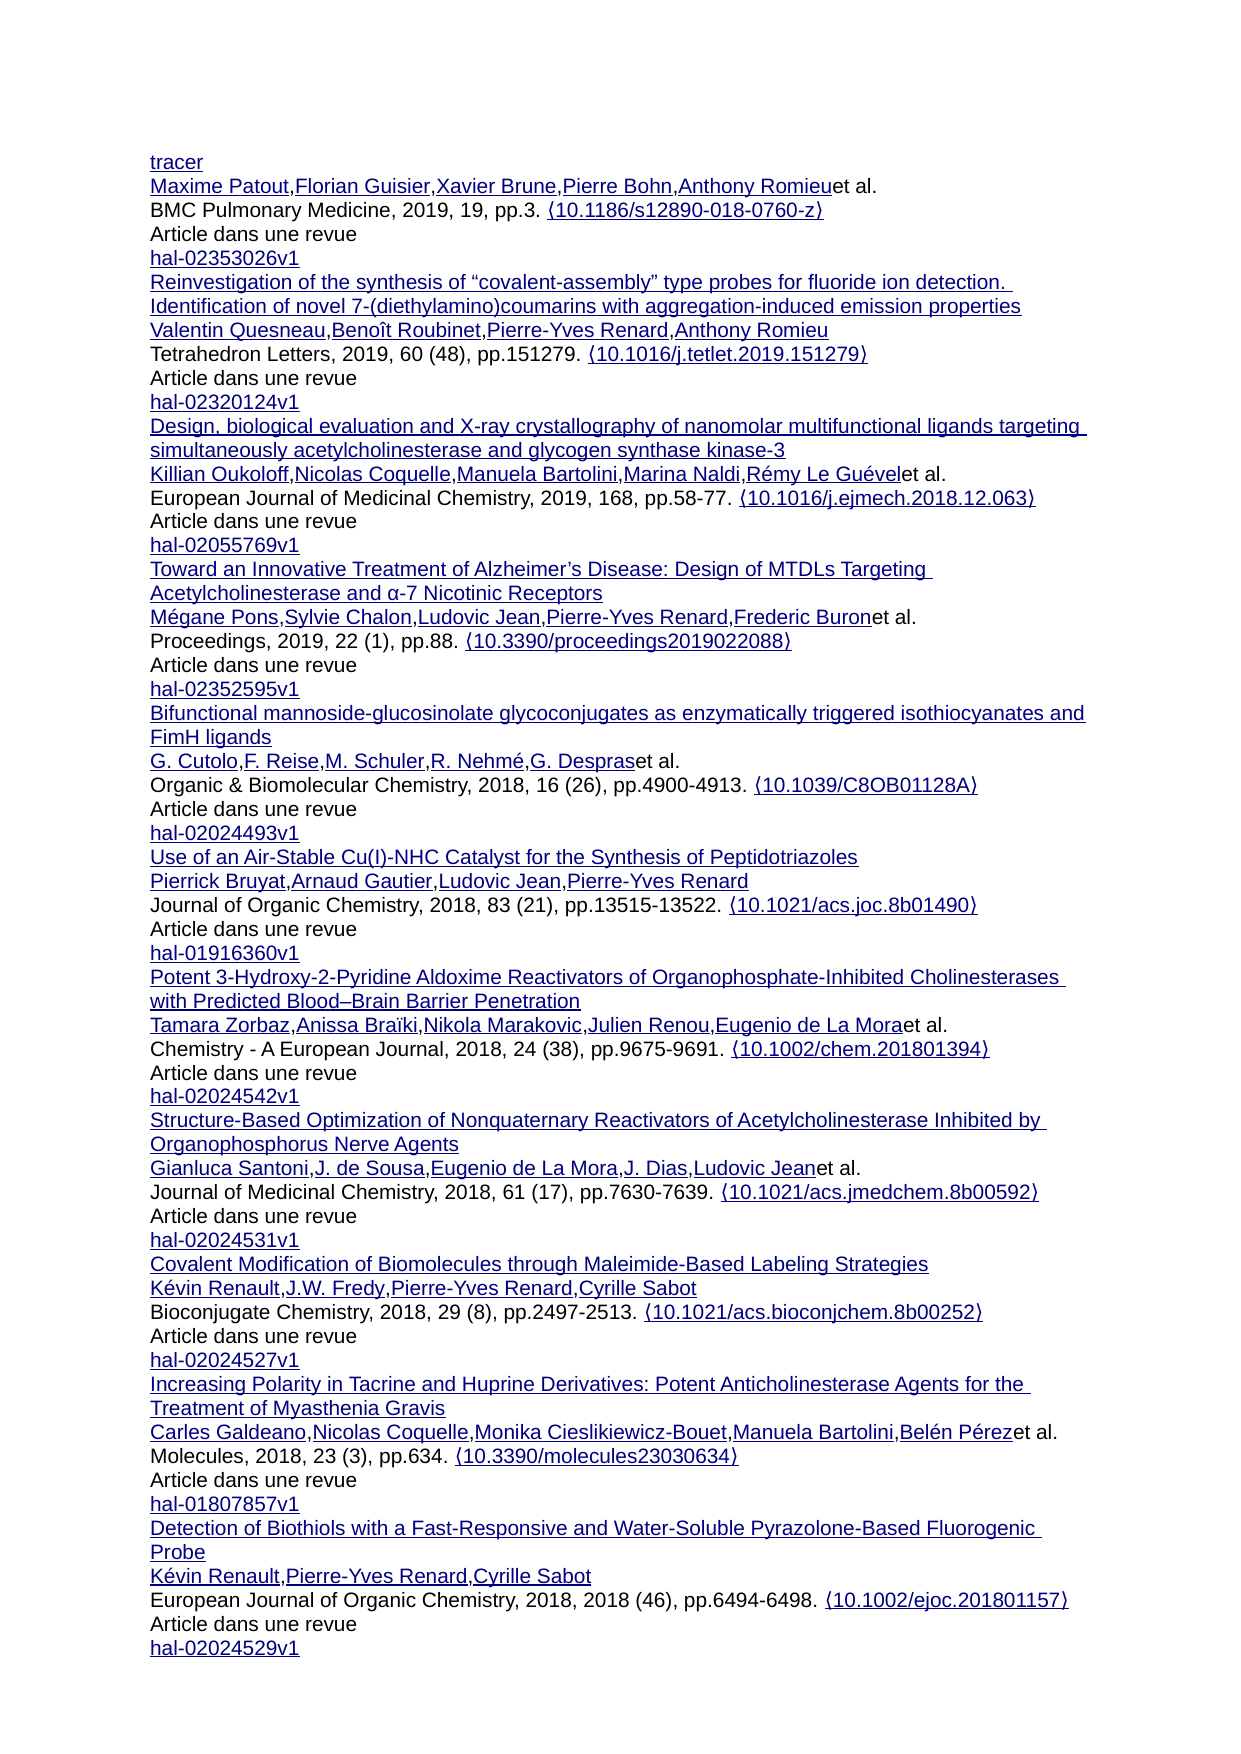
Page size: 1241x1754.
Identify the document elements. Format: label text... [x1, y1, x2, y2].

table_cell Use of an Air-Stable Cu(I)-NHC Catalyst for the Synthesis of Peptidotriazoles Pierrick Bruyat,Arnaud Gautier,Ludovic Jean,Pierre-Yves Renard Journal of Organic Chemistry, 2018, 83 (21), pp.13515-13522. ⟨10.1021/acs.joc.8b01490⟩ Article dans une revue hal-01916360v1 [150, 845, 1090, 964]
table_cell Bifunctional mannoside-glucosinolate glycoconjugates as enzymatically triggered isothiocyanates and FimH ligands G. Cutolo,F. Reise,M. Schuler,R. Nehmé,G. Despraset al. Organic & Biomolecular Chemistry, 2018, 16 (26), pp.4900-4913. ⟨10.1039/C8OB01128A⟩ Article dans une revue hal-02024493v1 [150, 701, 1090, 845]
table_cell Design, biological evaluation and X-ray crystallography of nanomolar multifunctional ligands targeting simultaneously acetylcholinesterase and glycogen synthase kinase-3 Killian Oukoloff,Nicolas Coquelle,Manuela Bartolini,Marina Naldi,Rémy Le Guévelet al. European Journal of Medicinal Chemistry, 2019, 168, pp.58-77. ⟨10.1016/j.ejmech.2018.12.063⟩ Article dans une revue hal-02055769v1 [150, 414, 1090, 557]
table_cell Toward an Innovative Treatment of Alzheimer’s Disease: Design of MTDLs Targeting Acetylcholinesterase and α-7 Nicotinic Receptors Mégane Pons,Sylvie Chalon,Ludovic Jean,Pierre-Yves Renard,Frederic Buronet al. Proceedings, 2019, 22 (1), pp.88. ⟨10.3390/proceedings2019022088⟩ Article dans une revue hal-02352595v1 [150, 557, 1090, 701]
table_cell Structure-Based Optimization of Nonquaternary Reactivators of Acetylcholinesterase Inhibited by Organophosphorus Nerve Agents Gianluca Santoni,J. de Sousa,Eugenio de La Mora,J. Dias,Ludovic Jeanet al. Journal of Medicinal Chemistry, 2018, 61 (17), pp.7630-7639. ⟨10.1021/acs.jmedchem.8b00592⟩ Article dans une revue hal-02024531v1 [150, 1108, 1090, 1252]
table_cell Increasing Polarity in Tacrine and Huprine Derivatives: Potent Anticholinesterase Agents for the Treatment of Myasthenia Gravis Carles Galdeano,Nicolas Coquelle,Monika Cieslikiewicz-Bouet,Manuela Bartolini,Belén Pérezet al. Molecules, 2018, 23 (3), pp.634. ⟨10.3390/molecules23030634⟩ Article dans une revue hal-01807857v1 [150, 1372, 1090, 1516]
table_cell tracer Maxime Patout,Florian Guisier,Xavier Brune,Pierre Bohn,Anthony Romieuet al. BMC Pulmonary Medicine, 2019, 19, pp.3. ⟨10.1186/s12890-018-0760-z⟩ Article dans une revue hal-02353026v1 [150, 150, 1090, 270]
table_cell Potent 3‐Hydroxy‐2‐Pyridine Aldoxime Reactivators of Organophosphate‐Inhibited Cholinesterases with Predicted Blood–Brain Barrier Penetration Tamara Zorbaz,Anissa Braïki,Nikola Marakovic,Julien Renou,Eugenio de La Moraet al. Chemistry - A European Journal, 2018, 24 (38), pp.9675-9691. ⟨10.1002/chem.201801394⟩ Article dans une revue hal-02024542v1 [150, 965, 1090, 1108]
table_cell Reinvestigation of the synthesis of “covalent-assembly” type probes for fluoride ion detection. Identification of novel 7-(diethylamino)coumarins with aggregation-induced emission properties Valentin Quesneau,Benoît Roubinet,Pierre-Yves Renard,Anthony Romieu Tetrahedron Letters, 2019, 60 (48), pp.151279. ⟨10.1016/j.tetlet.2019.151279⟩ Article dans une revue hal-02320124v1 [150, 270, 1090, 413]
table_cell Covalent Modification of Biomolecules through Maleimide-Based Labeling Strategies Kévin Renault,J.W. Fredy,Pierre-Yves Renard,Cyrille Sabot Bioconjugate Chemistry, 2018, 29 (8), pp.2497-2513. ⟨10.1021/acs.bioconjchem.8b00252⟩ Article dans une revue hal-02024527v1 [150, 1252, 1090, 1372]
table_cell Detection of Biothiols with a Fast-Responsive and Water-Soluble Pyrazolone-Based Fluorogenic Probe Kévin Renault,Pierre-Yves Renard,Cyrille Sabot European Journal of Organic Chemistry, 2018, 2018 (46), pp.6494-6498. ⟨10.1002/ejoc.201801157⟩ Article dans une revue hal-02024529v1 [150, 1516, 1090, 1659]
